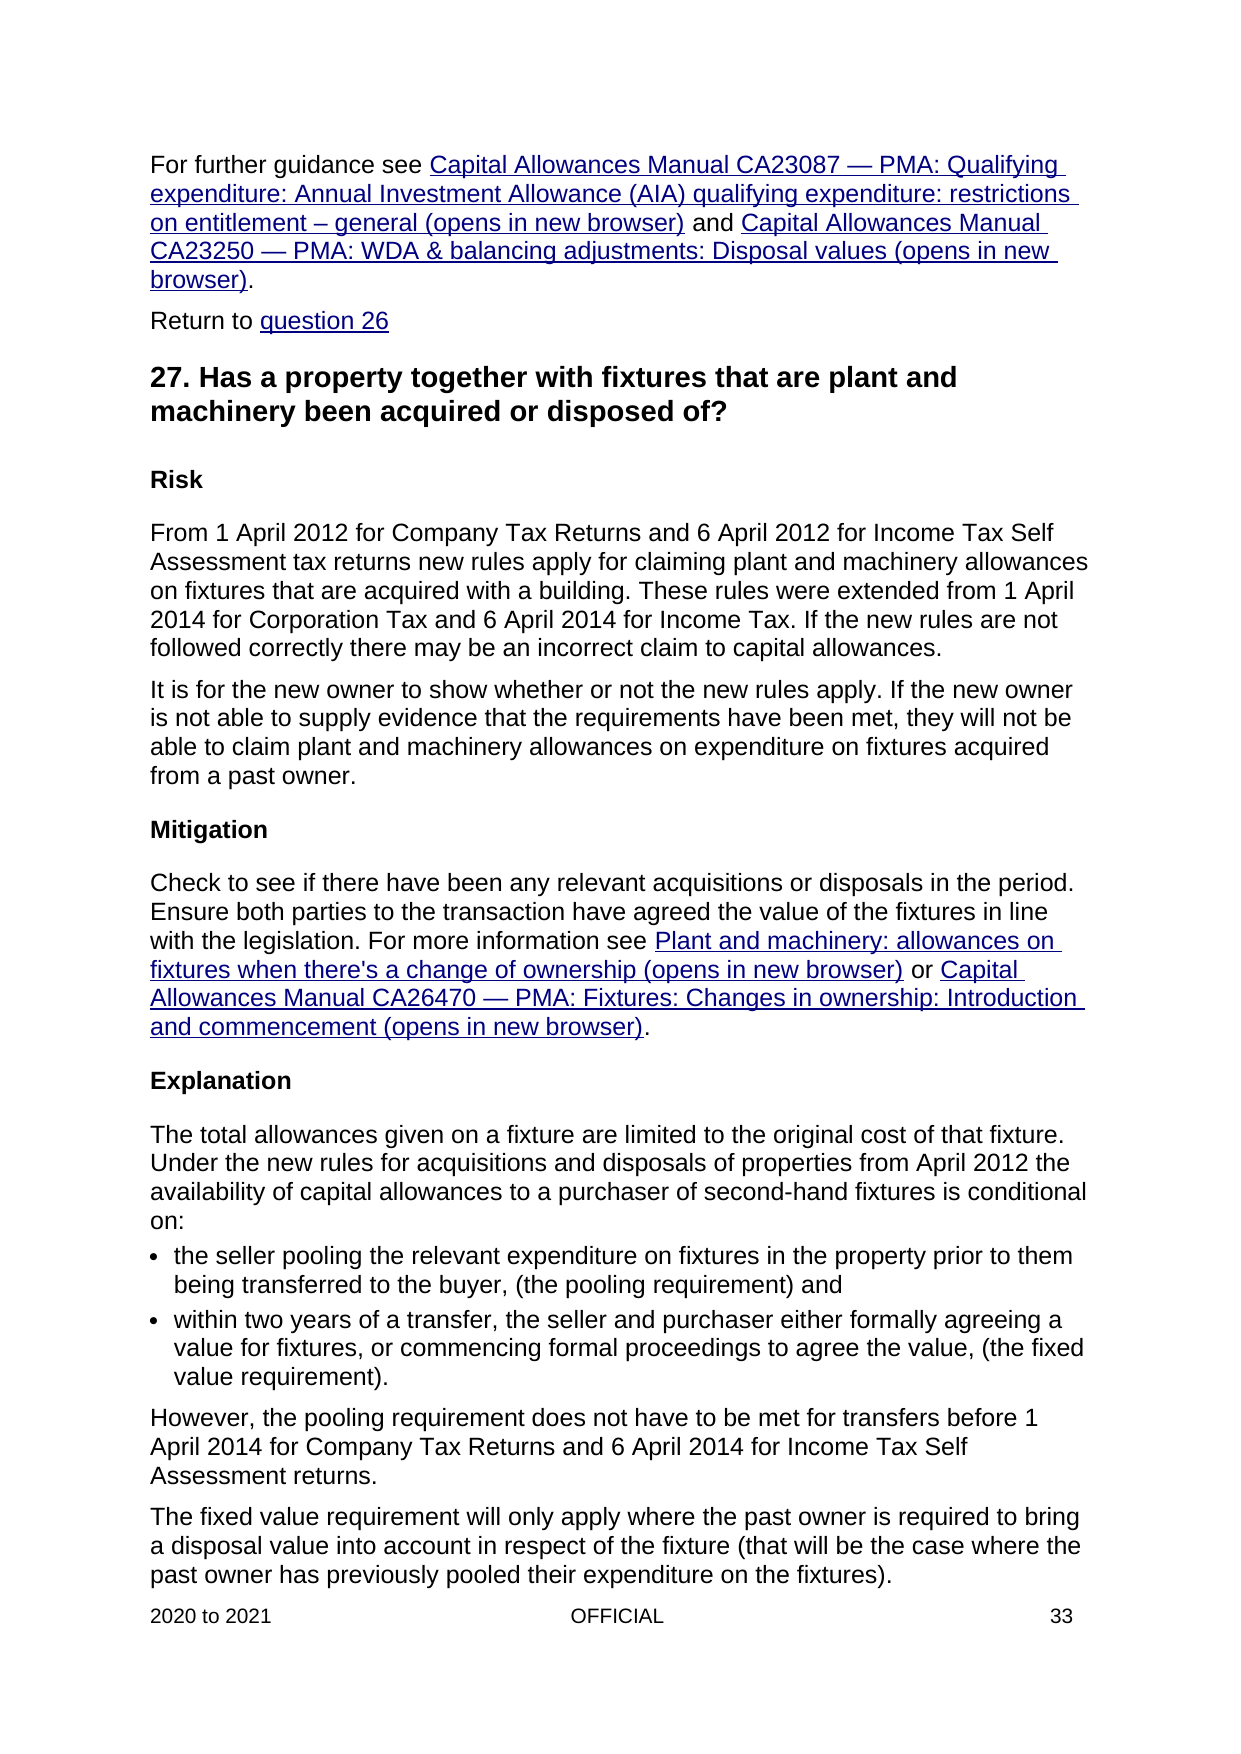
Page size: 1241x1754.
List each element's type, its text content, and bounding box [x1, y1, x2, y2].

subtitle Mitigation [150, 814, 1090, 843]
list the seller pooling the relevant expenditure on fixtures in the property prior to them being transferred to the buyer, (the pooling requirement) and [150, 1241, 1090, 1298]
text For further guidance see Capital Allowances Manual CA23087 — PMA: Qualifying expenditure: Annual Investment Allowance (AIA) qualifying expenditure: restrictions on entitlement – general (opens in new browser) and Capital Allowances Manual CA23250 — PMA: WDA & balancing adjustments: Disposal values (opens in new browser). [150, 150, 1090, 294]
subtitle Risk [150, 464, 1090, 493]
text Return to question 26 [150, 306, 1090, 335]
subtitle Explanation [150, 1066, 1090, 1094]
text The fixed value requirement will only apply where the past owner is required to bring a disposal value into account in respect of the fixture (that will be the case where the past owner has previously pooled their expenditure on the fixtures). [150, 1502, 1090, 1588]
text Check to see if there have been any relevant acquisitions or disposals in the period. Ensure both parties to the transaction have agreed the value of the fixtures in line with the legislation. For more information see Plant and machinery: allowances on fixtures when there's a change of ownership (opens in new browser) or Capital Allowances Manual CA26470 — PMA: Fixtures: Changes in ownership: Introduction and commencement (opens in new browser). [150, 868, 1090, 1041]
text From 1 April 2012 for Company Tax Returns and 6 April 2012 for Income Tax Self Assessment tax returns new rules apply for claiming plant and machinery allowances on fixtures that are acquired with a building. These rules were extended from 1 April 2014 for Corporation Tax and 6 April 2014 for Income Tax. If the new rules are not followed correctly there may be an incorrect claim to capital allowances. [150, 518, 1090, 662]
text The total allowances given on a fixture are limited to the original cost of that fixture. Under the new rules for acquisitions and disposals of properties from April 2012 the availability of capital allowances to a purchaser of second-hand fixtures is conditional on: [150, 1119, 1090, 1234]
list within two years of a transfer, the seller and purchaser either formally agreeing a value for fixtures, or commencing formal proceedings to agree the value, (the fixed value requirement). [150, 1304, 1090, 1391]
subtitle 27. Has a property together with fixtures that are plant and machinery been acquired or disposed of? [150, 360, 1090, 427]
text It is for the new owner to show whether or not the new rules apply. If the new owner is not able to supply evidence that the requirements have been met, they will not be able to claim plant and machinery allowances on expenditure on fixtures acquired from a past owner. [150, 674, 1090, 789]
text However, the pooling requirement does not have to be met for transfers before 1 April 2014 for Company Tax Returns and 6 April 2014 for Income Tax Self Assessment returns. [150, 1403, 1090, 1489]
